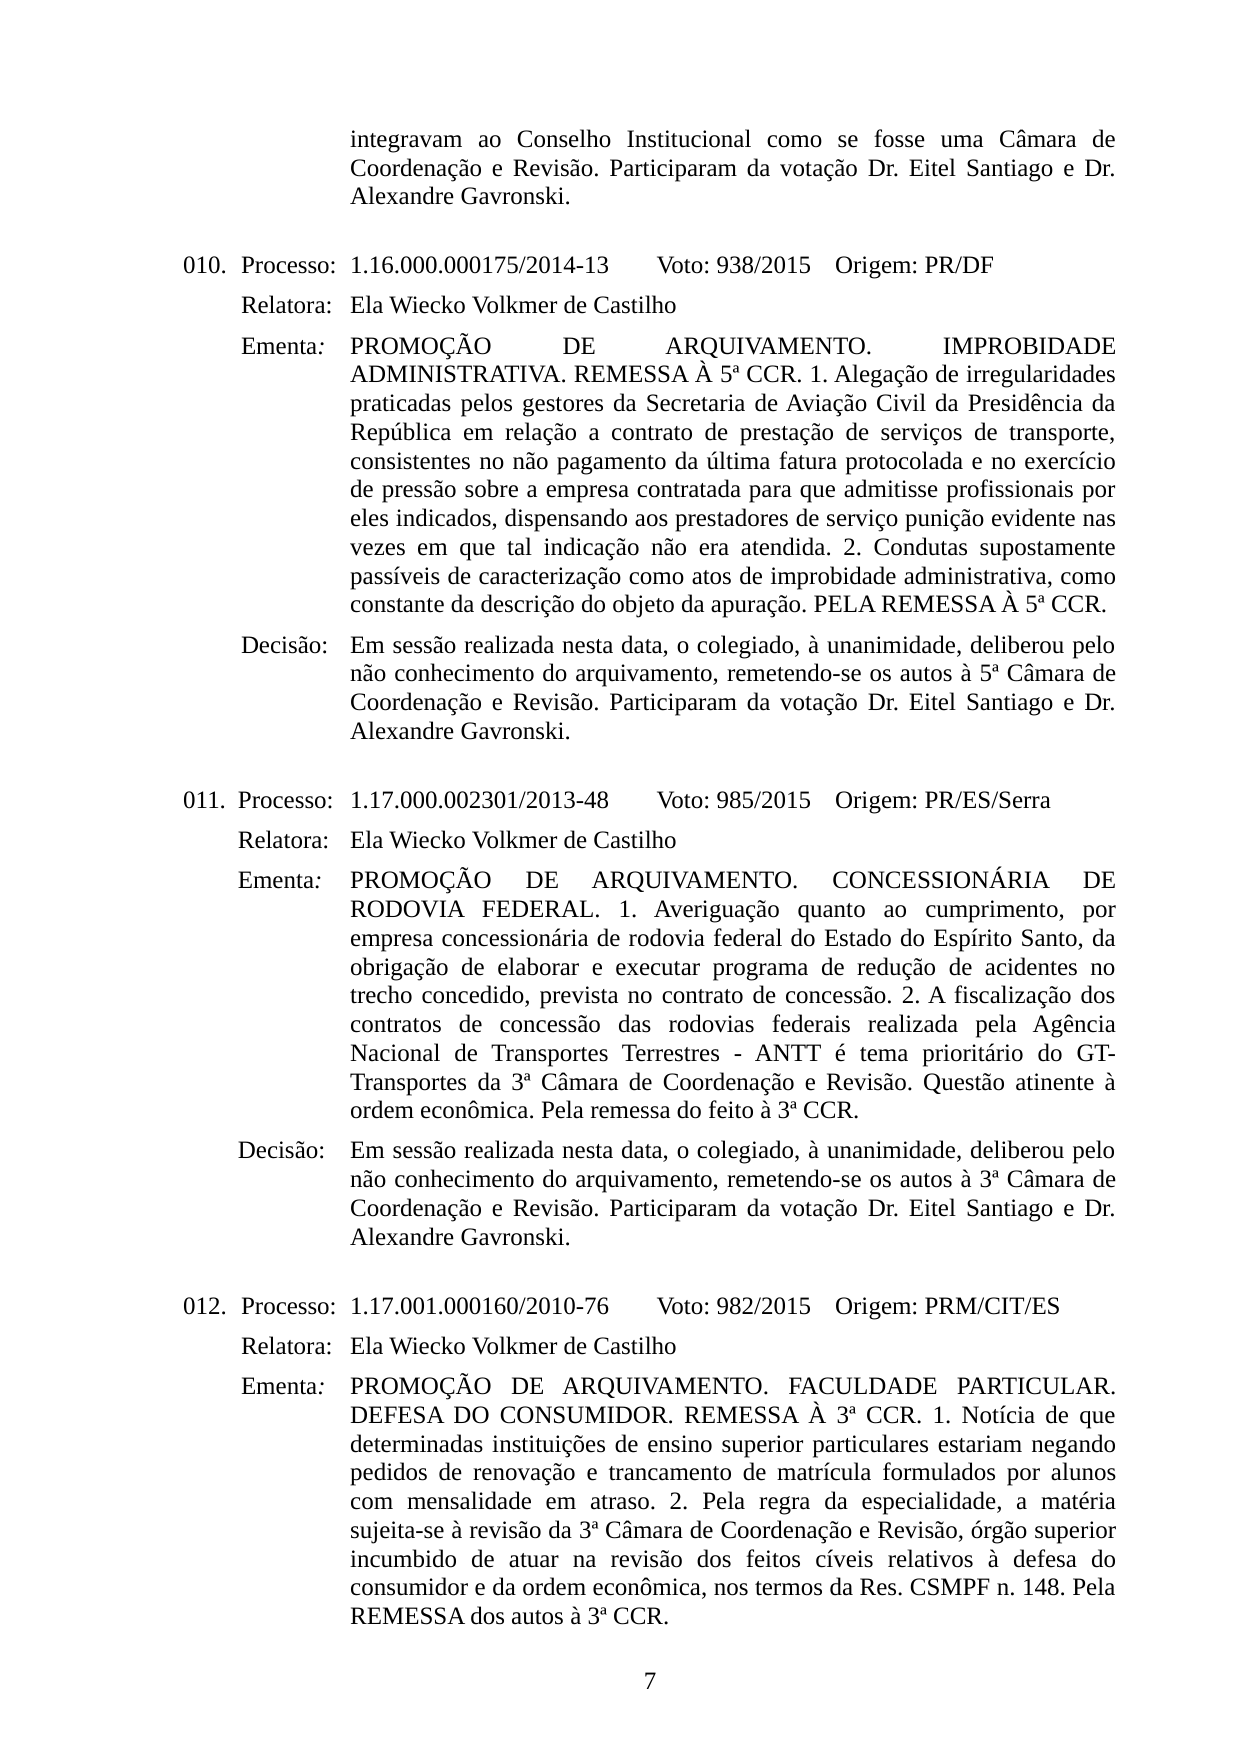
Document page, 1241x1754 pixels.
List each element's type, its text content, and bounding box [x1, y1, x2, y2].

table_header Origem: PR/ES/Serra [829, 779, 1122, 819]
table_header 011. [177, 779, 232, 819]
table_cell PROMOÇÃO DE ARQUIVAMENTO. CONCESSIONÁRIA DE RODOVIA FEDERAL. 1. Averiguação quanto ao cumprimento, por empresa concessionária de rodovia federal do Estado do Espírito Santo, da obrigação de elaborar e executar programa de redução de acidentes no trecho concedido, prevista no contrato de concessão. 2. A fiscalização dos contratos de concessão das rodovias federais realizada pela Agência Nacional de Transportes Terrestres - ANTT é tema prioritário do GT-Transportes da 3ª Câmara de Coordenação e Revisão. Questão atinente à ordem econômica. Pela remessa do feito à 3ª CCR. [344, 860, 1122, 1130]
table_header Processo: [235, 245, 344, 285]
table_cell Em sessão realizada nesta data, o colegiado, à unanimidade, deliberou pelo não conhecimento do arquivamento, remetendo-se os autos à 3ª Câmara de Coordenação e Revisão. Participaram da votação Dr. Eitel Santiago e Dr. Alexandre Gavronski. [344, 1130, 1122, 1256]
table_cell PROMOÇÃO DE ARQUIVAMENTO. FACULDADE PARTICULAR. DEFESA DO CONSUMIDOR. REMESSA À 3ª CCR. 1. Notícia de que determinadas instituições de ensino superior particulares estariam negando pedidos de renovação e trancamento de matrícula formulados por alunos com mensalidade em atraso. 2. Pela regra da especialidade, a matéria sujeita-se à revisão da 3ª Câmara de Coordenação e Revisão, órgão superior incumbido de atuar na revisão dos feitos cíveis relativos à defesa do consumidor e da ordem econômica, nos termos da Res. CSMPF n. 148. Pela REMESSA dos autos à 3ª CCR. [344, 1365, 1122, 1636]
table_cell Ementa: [235, 325, 344, 624]
table_header Origem: PRM/CIT/ES [829, 1285, 1122, 1325]
table_cell Ementa: [235, 1365, 344, 1636]
table_header 1.16.000.000175/2014-13 [344, 245, 651, 285]
table_header 1.17.000.002301/2013-48 [344, 779, 651, 819]
table_cell Relatora: [235, 285, 344, 325]
table_header Voto: 982/2015 [651, 1285, 829, 1325]
table_header Processo: [232, 779, 344, 819]
table_cell Ementa: [232, 860, 344, 1130]
table_header Origem: PR/DF [829, 245, 1122, 285]
table_cell [177, 285, 235, 325]
table_cell [177, 860, 232, 1130]
table_cell [177, 118, 235, 216]
table_header Voto: 938/2015 [651, 245, 829, 285]
table_cell [177, 325, 235, 624]
table_cell integravam ao Conselho Institucional como se fosse uma Câmara de Coordenação e Revisão. Participaram da votação Dr. Eitel Santiago e Dr. Alexandre Gavronski. [344, 118, 1122, 216]
table_cell Ela Wiecko Volkmer de Castilho [344, 1325, 1122, 1365]
table_cell PROMOÇÃO DE ARQUIVAMENTO. IMPROBIDADE ADMINISTRATIVA. REMESSA À 5ª CCR. 1. Alegação de irregularidades praticadas pelos gestores da Secretaria de Aviação Civil da Presidência da República em relação a contrato de prestação de serviços de transporte, consistentes no não pagamento da última fatura protocolada e no exercício de pressão sobre a empresa contratada para que admitisse profissionais por eles indicados, dispensando aos prestadores de serviço punição evidente nas vezes em que tal indicação não era atendida. 2. Condutas supostamente passíveis de caracterização como atos de improbidade administrativa, como constante da descrição do objeto da apuração. PELA REMESSA À 5ª CCR. [344, 325, 1122, 624]
table_cell [177, 819, 232, 859]
table_header 1.17.001.000160/2010-76 [344, 1285, 651, 1325]
table_cell [177, 1325, 235, 1365]
table_cell Decisão: [232, 1130, 344, 1256]
table_cell [177, 624, 235, 750]
table_cell Ela Wiecko Volkmer de Castilho [344, 285, 1122, 325]
table_header Processo: [235, 1285, 344, 1325]
table_header Voto: 985/2015 [651, 779, 829, 819]
table_cell Decisão: [235, 624, 344, 750]
table_cell Relatora: [232, 819, 344, 859]
table_cell [177, 1130, 232, 1256]
table_cell Ela Wiecko Volkmer de Castilho [344, 819, 1122, 859]
table_header 012. [177, 1285, 235, 1325]
table_cell [177, 1365, 235, 1636]
table_cell Em sessão realizada nesta data, o colegiado, à unanimidade, deliberou pelo não conhecimento do arquivamento, remetendo-se os autos à 5ª Câmara de Coordenação e Revisão. Participaram da votação Dr. Eitel Santiago e Dr. Alexandre Gavronski. [344, 624, 1122, 750]
table_cell [235, 118, 344, 216]
table_header 010. [177, 245, 235, 285]
table_cell Relatora: [235, 1325, 344, 1365]
